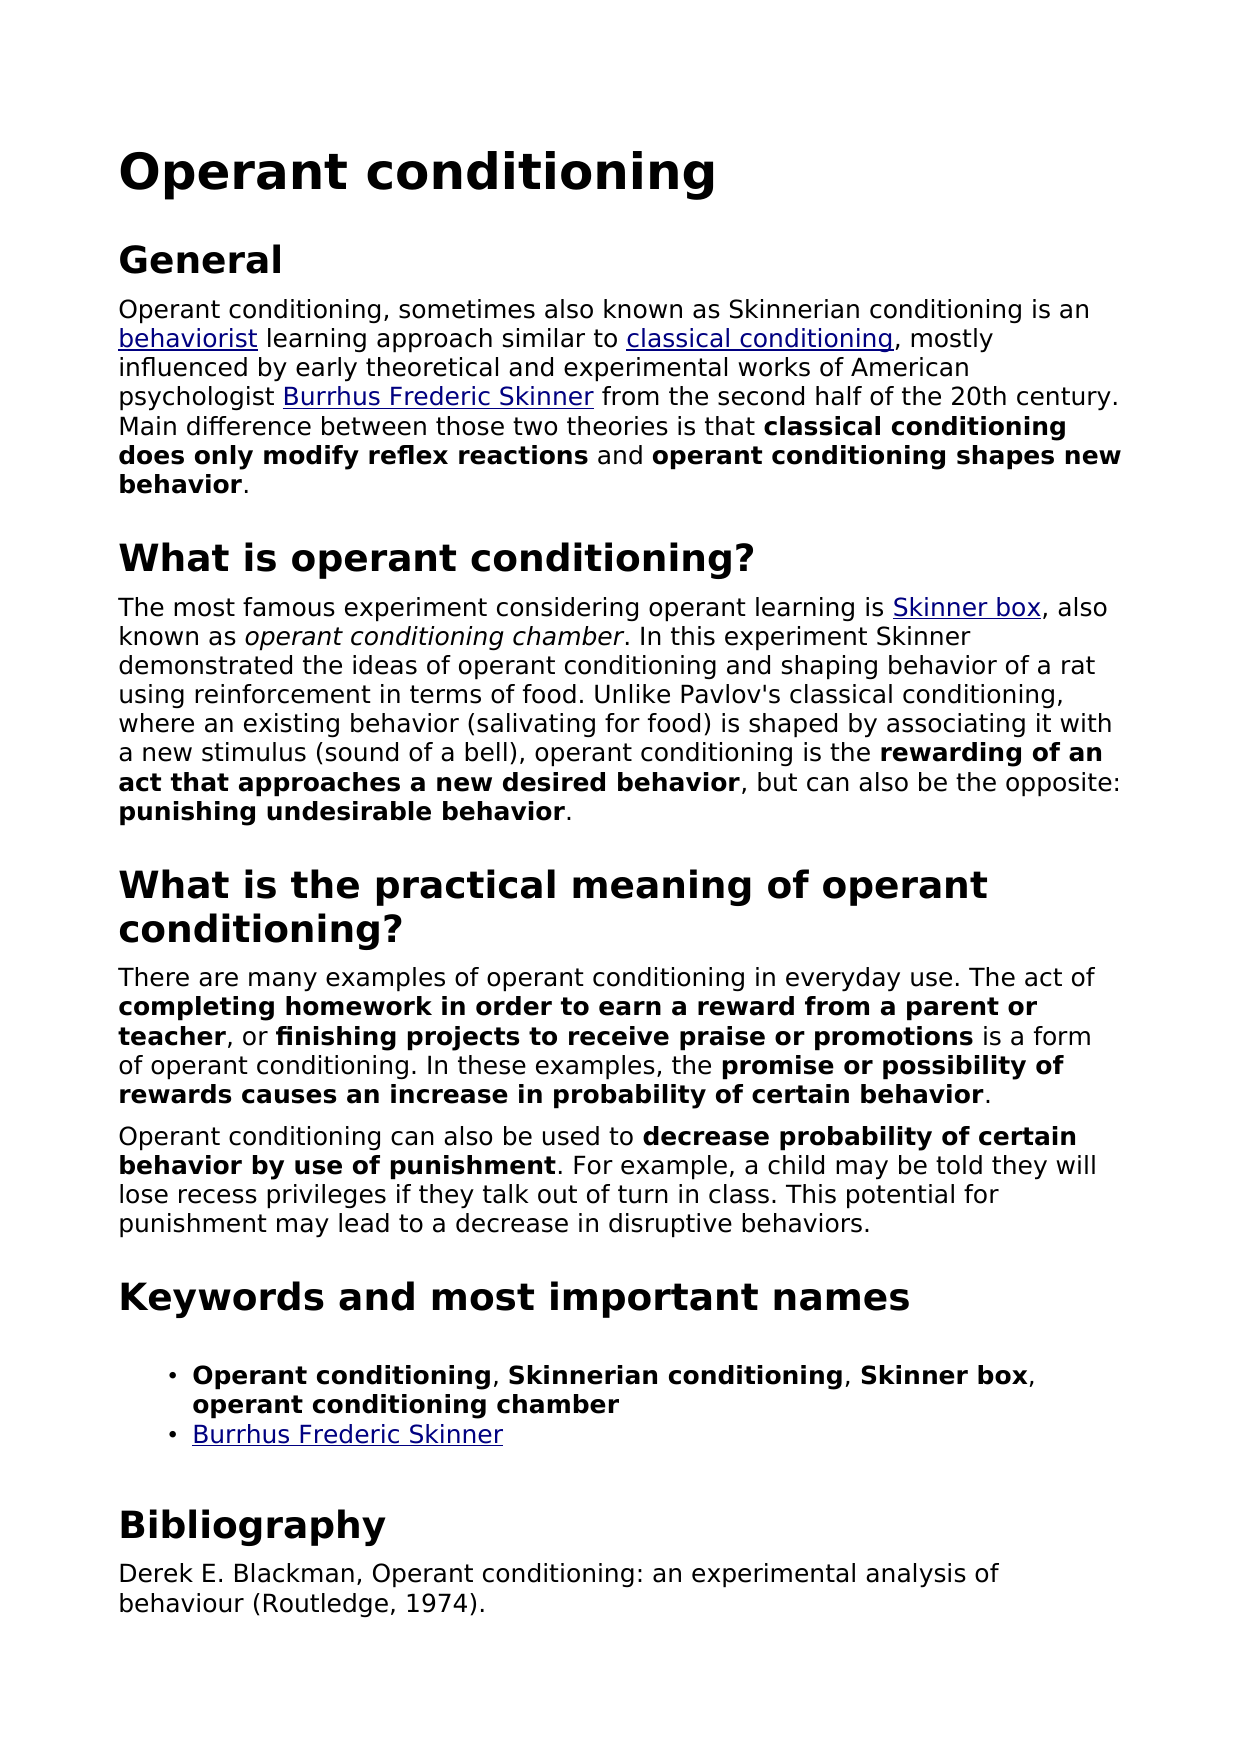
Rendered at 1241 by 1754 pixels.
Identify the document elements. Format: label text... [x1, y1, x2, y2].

subtitle What is operant conditioning? [118, 537, 1122, 580]
subtitle Keywords and most important names [118, 1276, 1122, 1319]
list Operant conditioning, Skinnerian conditioning, Skinner box, operant conditioning chamber [177, 1362, 1122, 1420]
subtitle General [118, 239, 1122, 282]
text Operant conditioning, sometimes also known as Skinnerian conditioning is an behaviorist learning approach similar to classical conditioning, mostly influenced by early theoretical and experimental works of American psychologist Burrhus Frederic Skinner from the second half of the 20th century. Main difference between those two theories is that classical conditioning does only modify reflex reactions and operant conditioning shapes new behavior. [118, 295, 1122, 499]
list Burrhus Frederic Skinner [177, 1420, 1122, 1449]
text The most famous experiment considering operant learning is Skinner box, also known as operant conditioning chamber. In this experiment Skinner demonstrated the ideas of operant conditioning and shaping behavior of a rat using reinforcement in terms of food. Unlike Pavlov's classical conditioning, where an existing behavior (salivating for food) is shaped by associating it with a new stimulus (sound of a bell), operant conditioning is the rewarding of an act that approaches a new desired behavior, but can also be the opposite: punishing undesirable behavior. [118, 593, 1122, 826]
text Operant conditioning can also be used to decrease probability of certain behavior by use of punishment. For example, a child may be told they will lose recess privileges if they talk out of turn in class. This potential for punishment may lead to a decrease in disruptive behaviors. [118, 1122, 1122, 1238]
text Derek E. Blackman, Operant conditioning: an experimental analysis of behaviour (Routledge, 1974). [118, 1560, 1122, 1618]
subtitle Bibliography [118, 1503, 1122, 1547]
subtitle Operant conditioning [118, 143, 1122, 201]
subtitle What is the practical meaning of operant conditioning? [118, 864, 1122, 951]
text There are many examples of operant conditioning in everyday use. The act of completing homework in order to earn a reward from a parent or teacher, or finishing projects to receive praise or promotions is a form of operant conditioning. In these examples, the promise or possibility of rewards causes an increase in probability of certain behavior. [118, 963, 1122, 1109]
